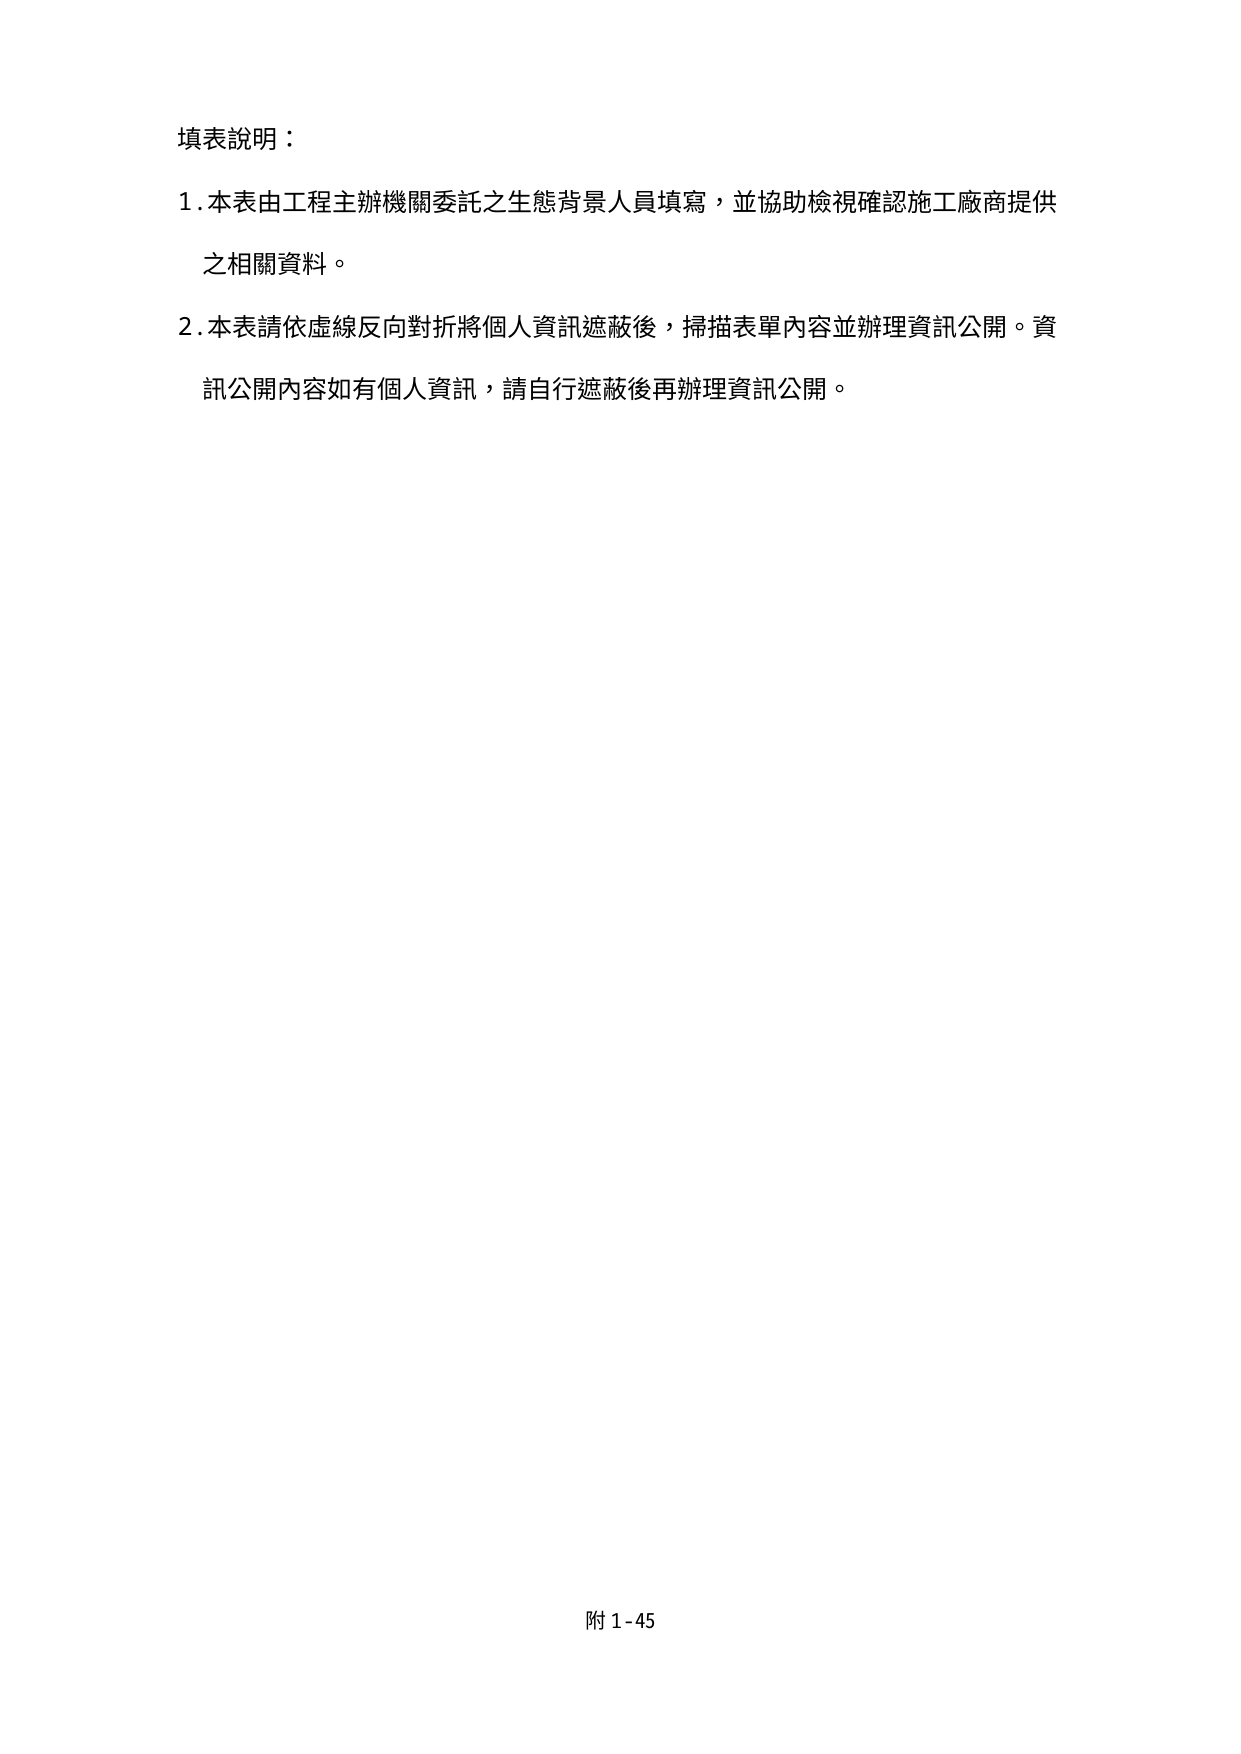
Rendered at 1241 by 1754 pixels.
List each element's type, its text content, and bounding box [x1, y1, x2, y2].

text 1.本表由工程主辦機關委託之生態背景人員填寫，並協助檢視確認施工廠商提供之相關資料。 [177, 159, 1063, 284]
text 填表說明： [177, 96, 1063, 159]
text 2.本表請依虛線反向對折將個人資訊遮蔽後，掃描表單內容並辦理資訊公開。資訊公開內容如有個人資訊，請自行遮蔽後再辦理資訊公開。 [177, 284, 1063, 409]
